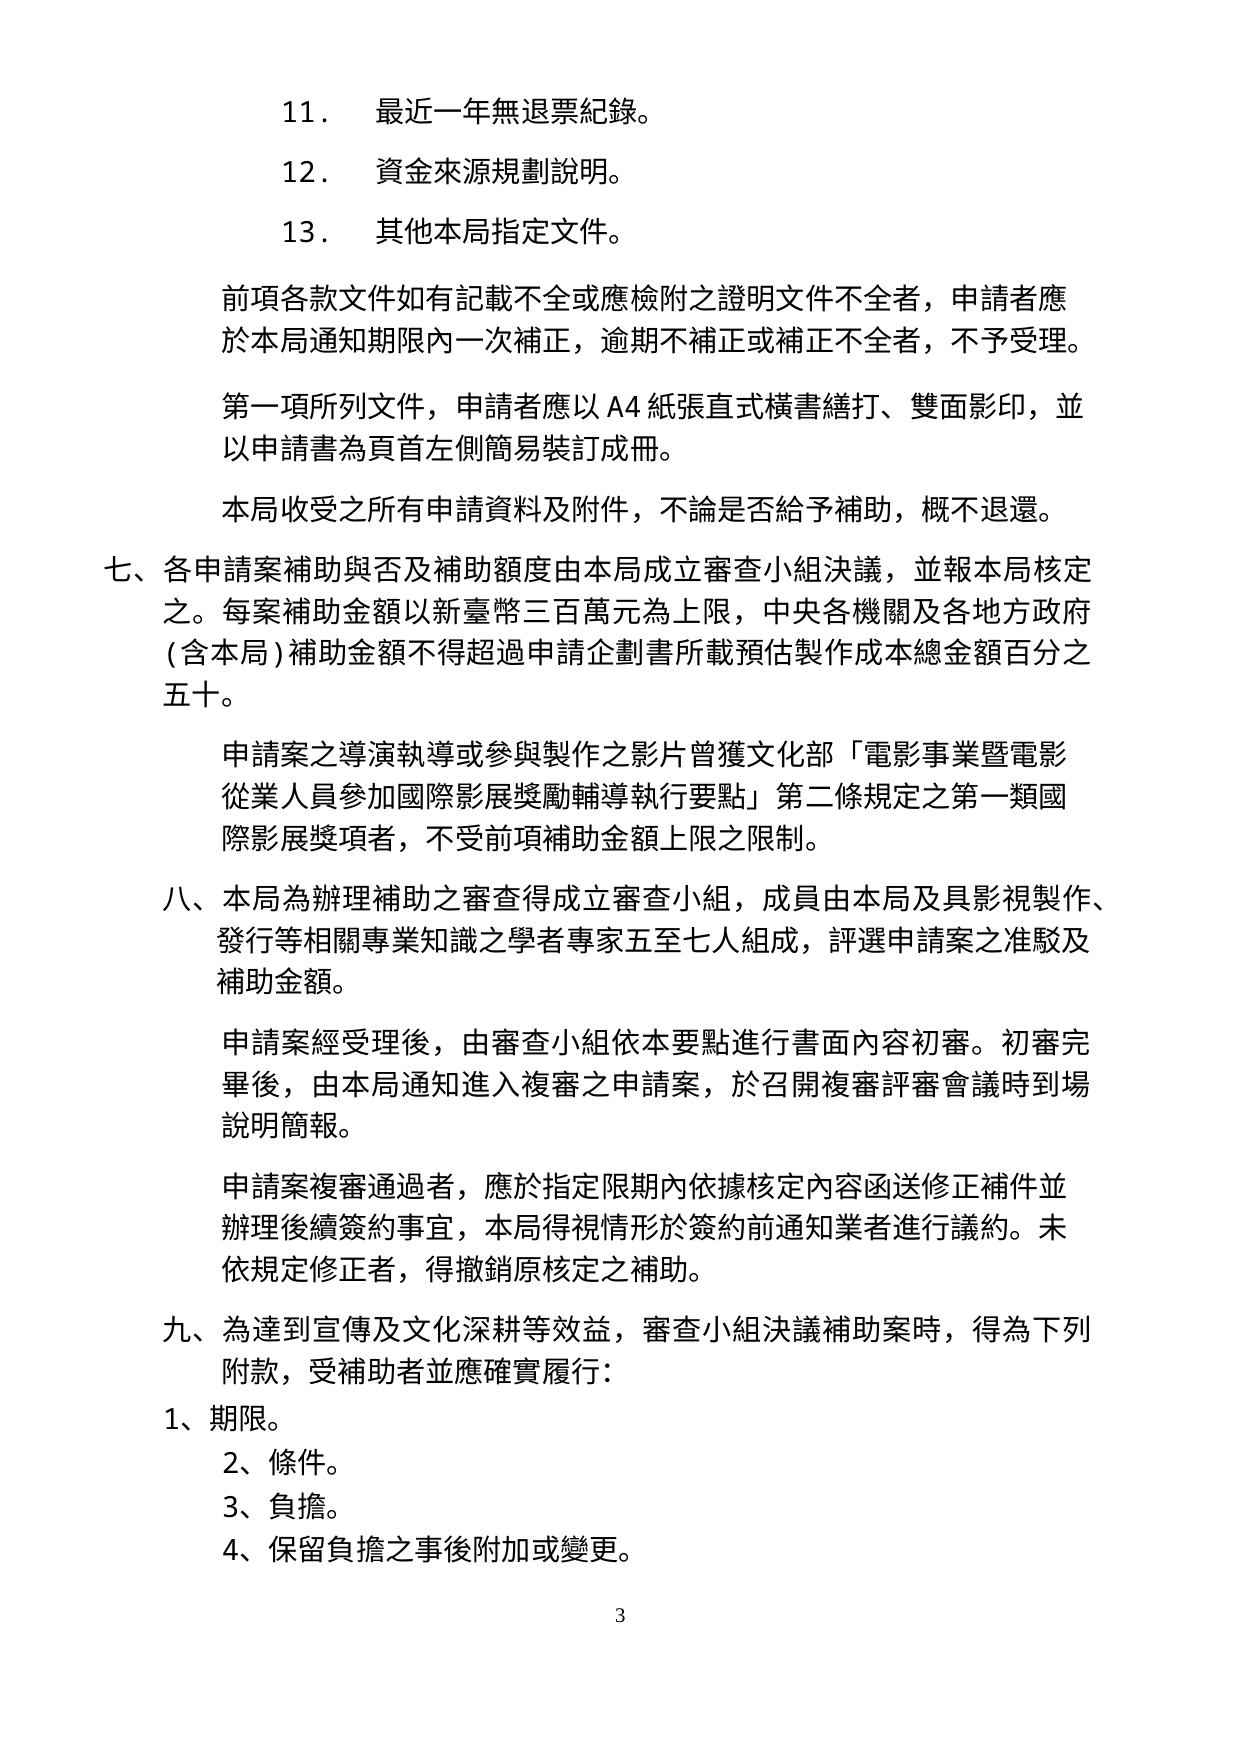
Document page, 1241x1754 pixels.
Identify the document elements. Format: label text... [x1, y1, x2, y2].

text 申請案之導演執導或參與製作之影片曾獲文化部「電影事業暨電影從業人員參加國際影展獎勵輔導執行要點」第二條規定之第一類國際影展獎項者，不受前項補助金額上限之限制。 [221, 732, 1093, 857]
list 最近一年無退票紀錄。 [281, 89, 1093, 130]
text 九、為達到宣傳及文化深耕等效益，審查小組決議補助案時，得為下列附款，受補助者並應確實履行： [162, 1307, 1093, 1391]
list 資金來源規劃說明。 [281, 149, 1093, 191]
text 3、負擔。 [222, 1497, 1093, 1522]
text 2、條件。 [222, 1453, 1093, 1478]
list 其他本局指定文件。 [281, 209, 1093, 251]
text 第一項所列文件，申請者應以A4紙張直式橫書繕打、雙面影印，並以申請書為頁首左側簡易裝訂成冊。 [221, 384, 1093, 468]
text 前項各款文件如有記載不全或應檢附之證明文件不全者，申請者應於本局通知期限內一次補正，逾期不補正或補正不全者，不予受理。 [221, 276, 1093, 359]
text 本局收受之所有申請資料及附件，不論是否給予補助，概不退還。 [221, 487, 1093, 528]
text 八、本局為辦理補助之審查得成立審查小組，成員由本局及具影視製作、發行等相關專業知識之學者專家五至七人組成，評選申請案之准駁及補助金額。 [162, 876, 1093, 1001]
text 申請案複審通過者，應於指定限期內依據核定內容函送修正補件並辦理後續簽約事宜，本局得視情形於簽約前通知業者進行議約。未依規定修正者，得撤銷原核定之補助。 [221, 1164, 1093, 1289]
text 1、期限。 [163, 1409, 1093, 1434]
text 申請案經受理後，由審查小組依本要點進行書面內容初審。初審完畢後，由本局通知進入複審之申請案，於召開複審評審會議時到場說明簡報。 [221, 1020, 1093, 1145]
text 七、各申請案補助與否及補助額度由本局成立審查小組決議，並報本局核定之。每案補助金額以新臺幣三百萬元為上限，中央各機關及各地方政府(含本局)補助金額不得超過申請企劃書所載預估製作成本總金額百分之五十。 [103, 547, 1093, 714]
text 4、保留負擔之事後附加或變更。 [222, 1541, 1093, 1566]
